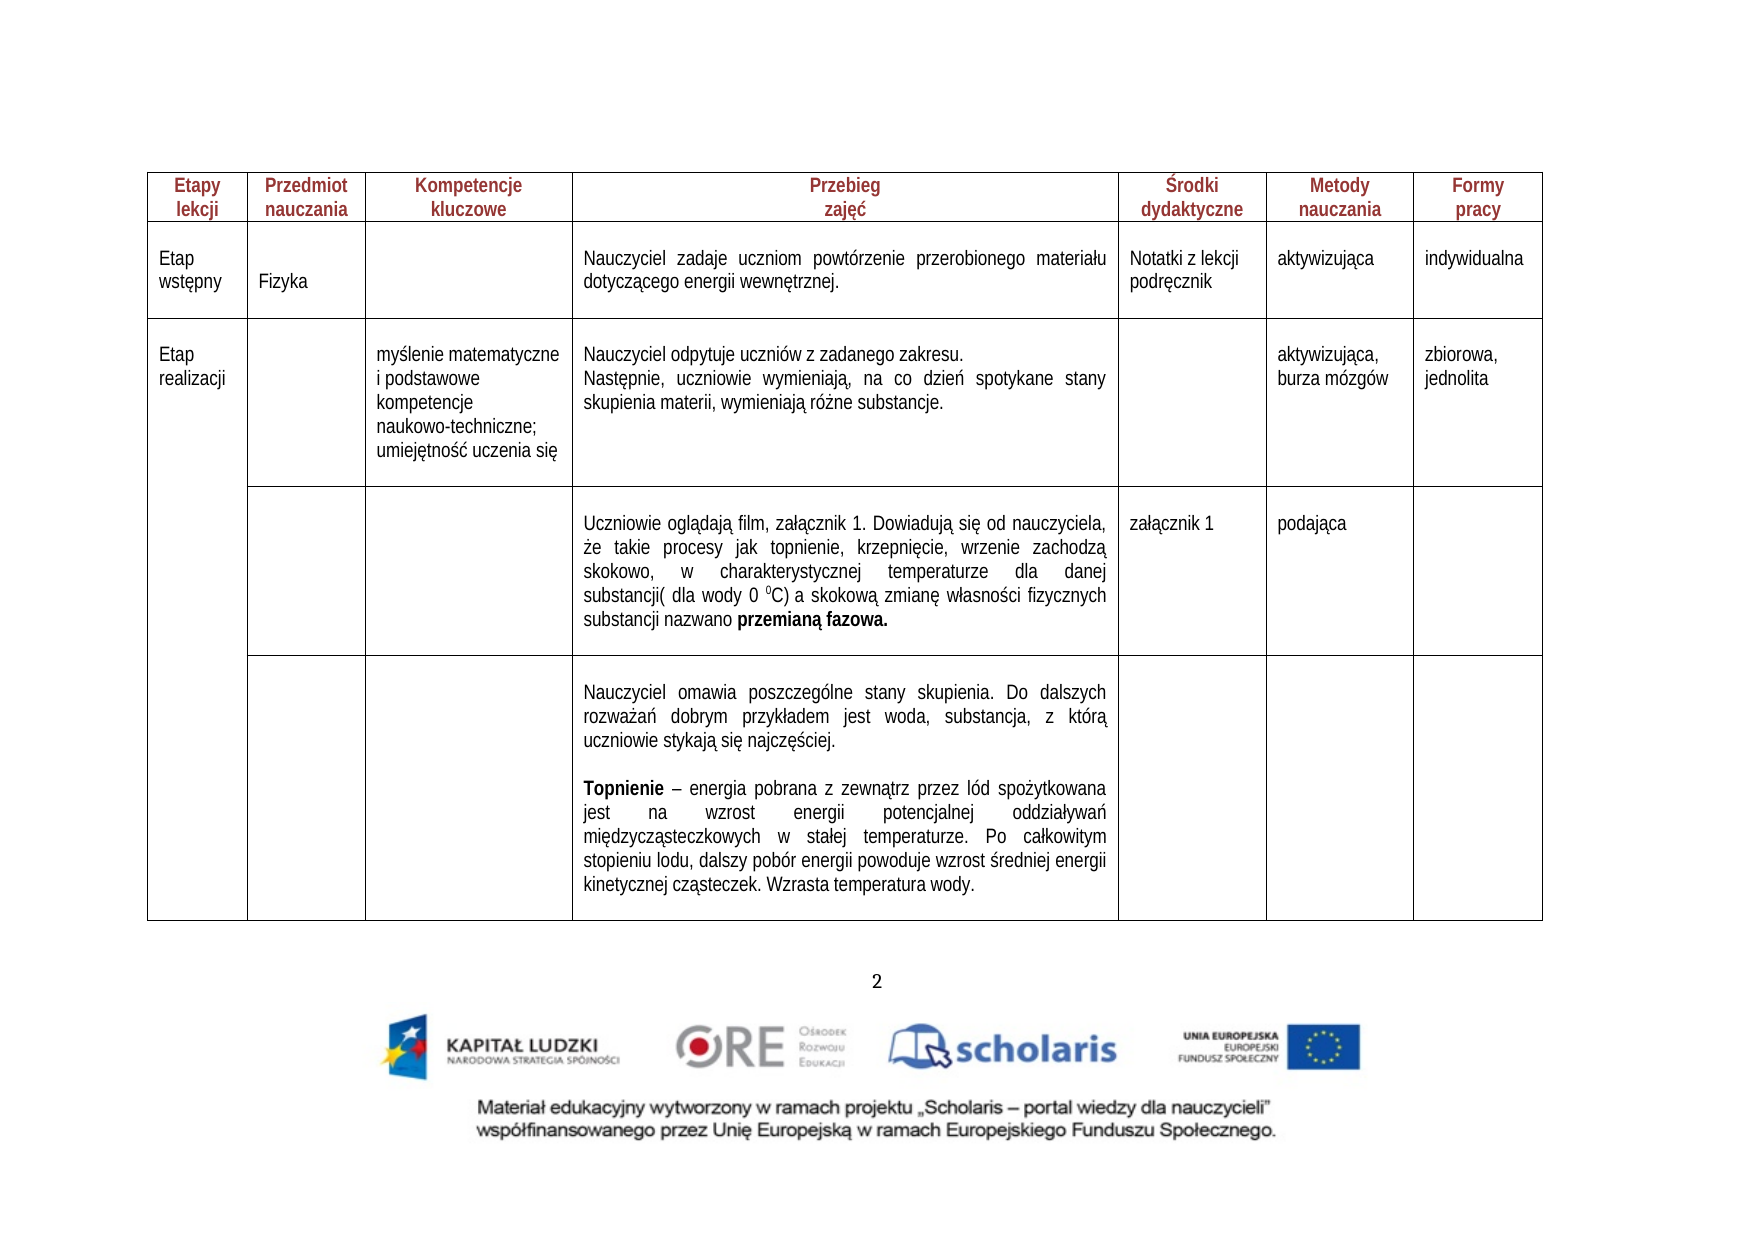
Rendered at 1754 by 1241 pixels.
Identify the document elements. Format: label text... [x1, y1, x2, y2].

table_cell podająca [1267, 487, 1413, 655]
table_cell [248, 319, 365, 486]
table_cell Fizyka [248, 222, 365, 317]
table_header Kompetencje kluczowe [366, 173, 572, 221]
table_header Przebieg zajęć [573, 173, 1118, 221]
table_cell Etap wstępny [148, 222, 247, 317]
table_cell [1119, 656, 1266, 919]
picture [293, 1002, 1461, 1158]
table_cell [1414, 656, 1542, 919]
table_cell indywidualna [1414, 222, 1542, 317]
table_header Metody nauczania [1267, 173, 1413, 221]
table_cell [366, 222, 572, 317]
table_cell załącznik 1 [1119, 487, 1266, 655]
table_cell Notatki z lekcji podręcznik [1119, 222, 1266, 317]
table_cell [248, 487, 365, 655]
table_cell Etap realizacji [148, 319, 247, 919]
table_cell zbiorowa, jednolita [1414, 319, 1542, 486]
table_cell [1267, 656, 1413, 919]
table_header Etapy lekcji [148, 173, 247, 221]
table_cell [1414, 487, 1542, 655]
table_cell [366, 487, 572, 655]
table_header Formy pracy [1414, 173, 1542, 221]
table_cell aktywizująca [1267, 222, 1413, 317]
table_cell [366, 656, 572, 919]
table_cell Nauczyciel zadaje uczniom powtórzenie przerobionego materiału dotyczącego energii wewnętrznej. [573, 222, 1118, 317]
table_cell [1119, 319, 1266, 486]
table_header Przedmiot nauczania [248, 173, 365, 221]
table_cell myślenie matematyczne i podstawowe kompetencje naukowo-techniczne; umiejętność uczenia się [366, 319, 572, 486]
table_cell Nauczyciel omawia poszczególne stany skupienia. Do dalszych rozważań dobrym przykładem jest woda, substancja, z którą uczniowie stykają się najczęściej. Topnienie – energia pobrana z zewnątrz przez lód spożytkowana jest na wzrost energii potencjalnej oddziaływań międzycząsteczkowych w stałej temperaturze. Po całkowitym stopieniu lodu, dalszy pobór energii powoduje wzrost średniej energii kinetycznej cząsteczek. Wzrasta temperatura wody. [573, 656, 1118, 919]
table_cell [248, 656, 365, 919]
table_cell Uczniowie oglądają film, załącznik 1. Dowiadują się od nauczyciela, że takie procesy jak topnienie, krzepnięcie, wrzenie zachodzą skokowo, w charakterystycznej temperaturze dla danej substancji( dla wody 0 0C) a skokową zmianę własności fizycznych substancji nazwano przemianą fazowa. [573, 487, 1118, 655]
table_cell Nauczyciel odpytuje uczniów z zadanego zakresu. Następnie, uczniowie wymieniają, na co dzień spotykane stany skupienia materii, wymieniają różne substancje. [573, 319, 1118, 486]
table_cell aktywizująca, burza mózgów [1267, 319, 1413, 486]
table_header Środki dydaktyczne [1119, 173, 1266, 221]
